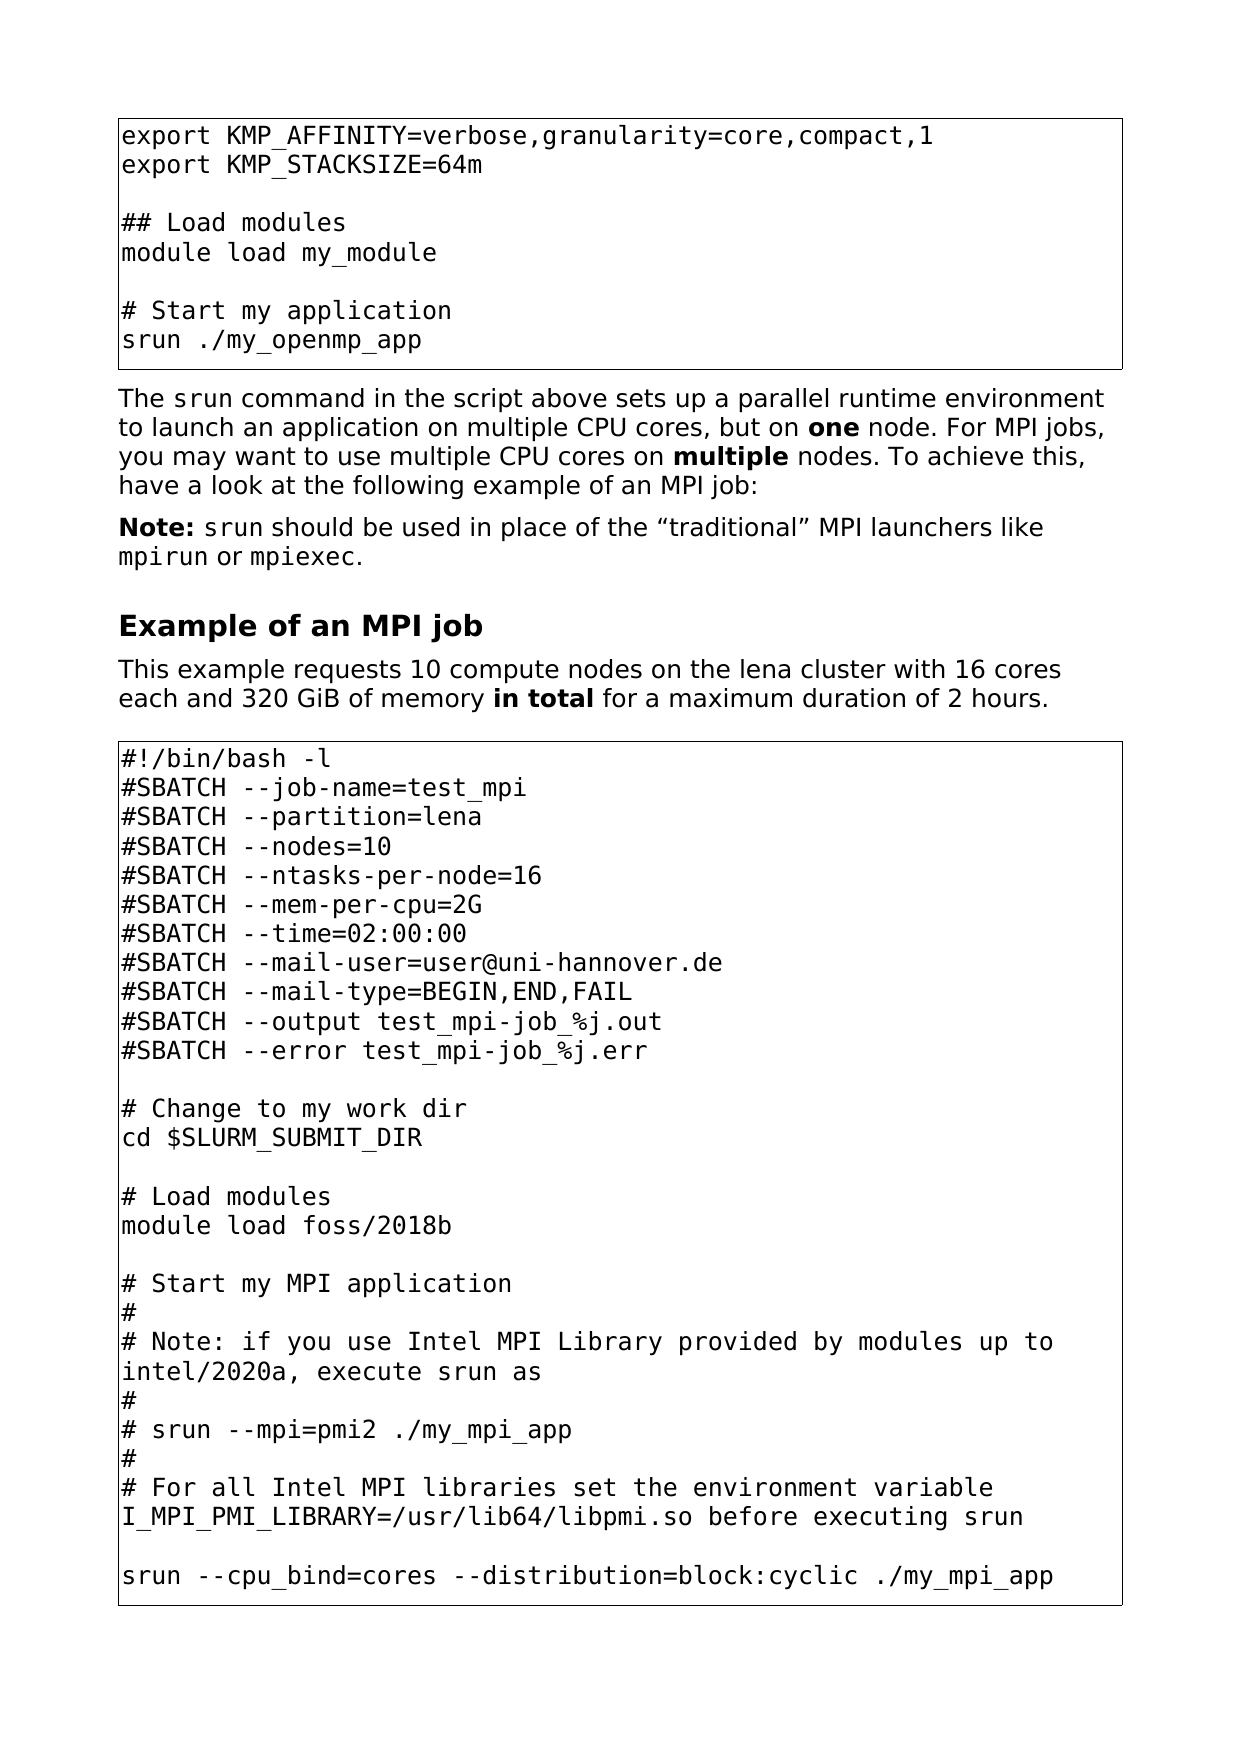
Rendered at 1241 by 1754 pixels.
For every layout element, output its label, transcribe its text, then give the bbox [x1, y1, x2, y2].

subtitle Example of an MPI job [118, 609, 1122, 643]
table_header export KMP_AFFINITY=verbose,granularity=core,compact,1 export KMP_STACKSIZE=64m ## Load modules module load my_module # Start my application srun ./my_openmp_app [119, 119, 1122, 369]
table_header #!/bin/bash -l #SBATCH --job-name=test_mpi #SBATCH --partition=lena #SBATCH --nodes=10 #SBATCH --ntasks-per-node=16 #SBATCH --mem-per-cpu=2G #SBATCH --time=02:00:00 #SBATCH --mail-user=user@uni-hannover.de #SBATCH --mail-type=BEGIN,END,FAIL #SBATCH --output test_mpi-job_%j.out #SBATCH --error test_mpi-job_%j.err # Change to my work dir cd $SLURM_SUBMIT_DIR # Load modules module load foss/2018b # Start my MPI application # # Note: if you use Intel MPI Library provided by modules up to intel/2020a, execute srun as # # srun --mpi=pmi2 ./my_mpi_app # # For all Intel MPI libraries set the environment variable I_MPI_PMI_LIBRARY=/usr/lib64/libpmi.so before executing srun srun --cpu_bind=cores --distribution=block:cyclic ./my_mpi_app [119, 742, 1122, 1605]
text The srun command in the script above sets up a parallel runtime environment to launch an application on multiple CPU cores, but on one node. For MPI jobs, you may want to use multiple CPU cores on multiple nodes. To achieve this, have a look at the following example of an MPI job: [118, 384, 1122, 501]
text Note: srun should be used in place of the “traditional” MPI launchers like mpirun or mpiexec. [118, 513, 1122, 572]
text This example requests 10 compute nodes on the lena cluster with 16 cores each and 320 GiB of memory in total for a maximum duration of 2 hours. [118, 656, 1122, 714]
